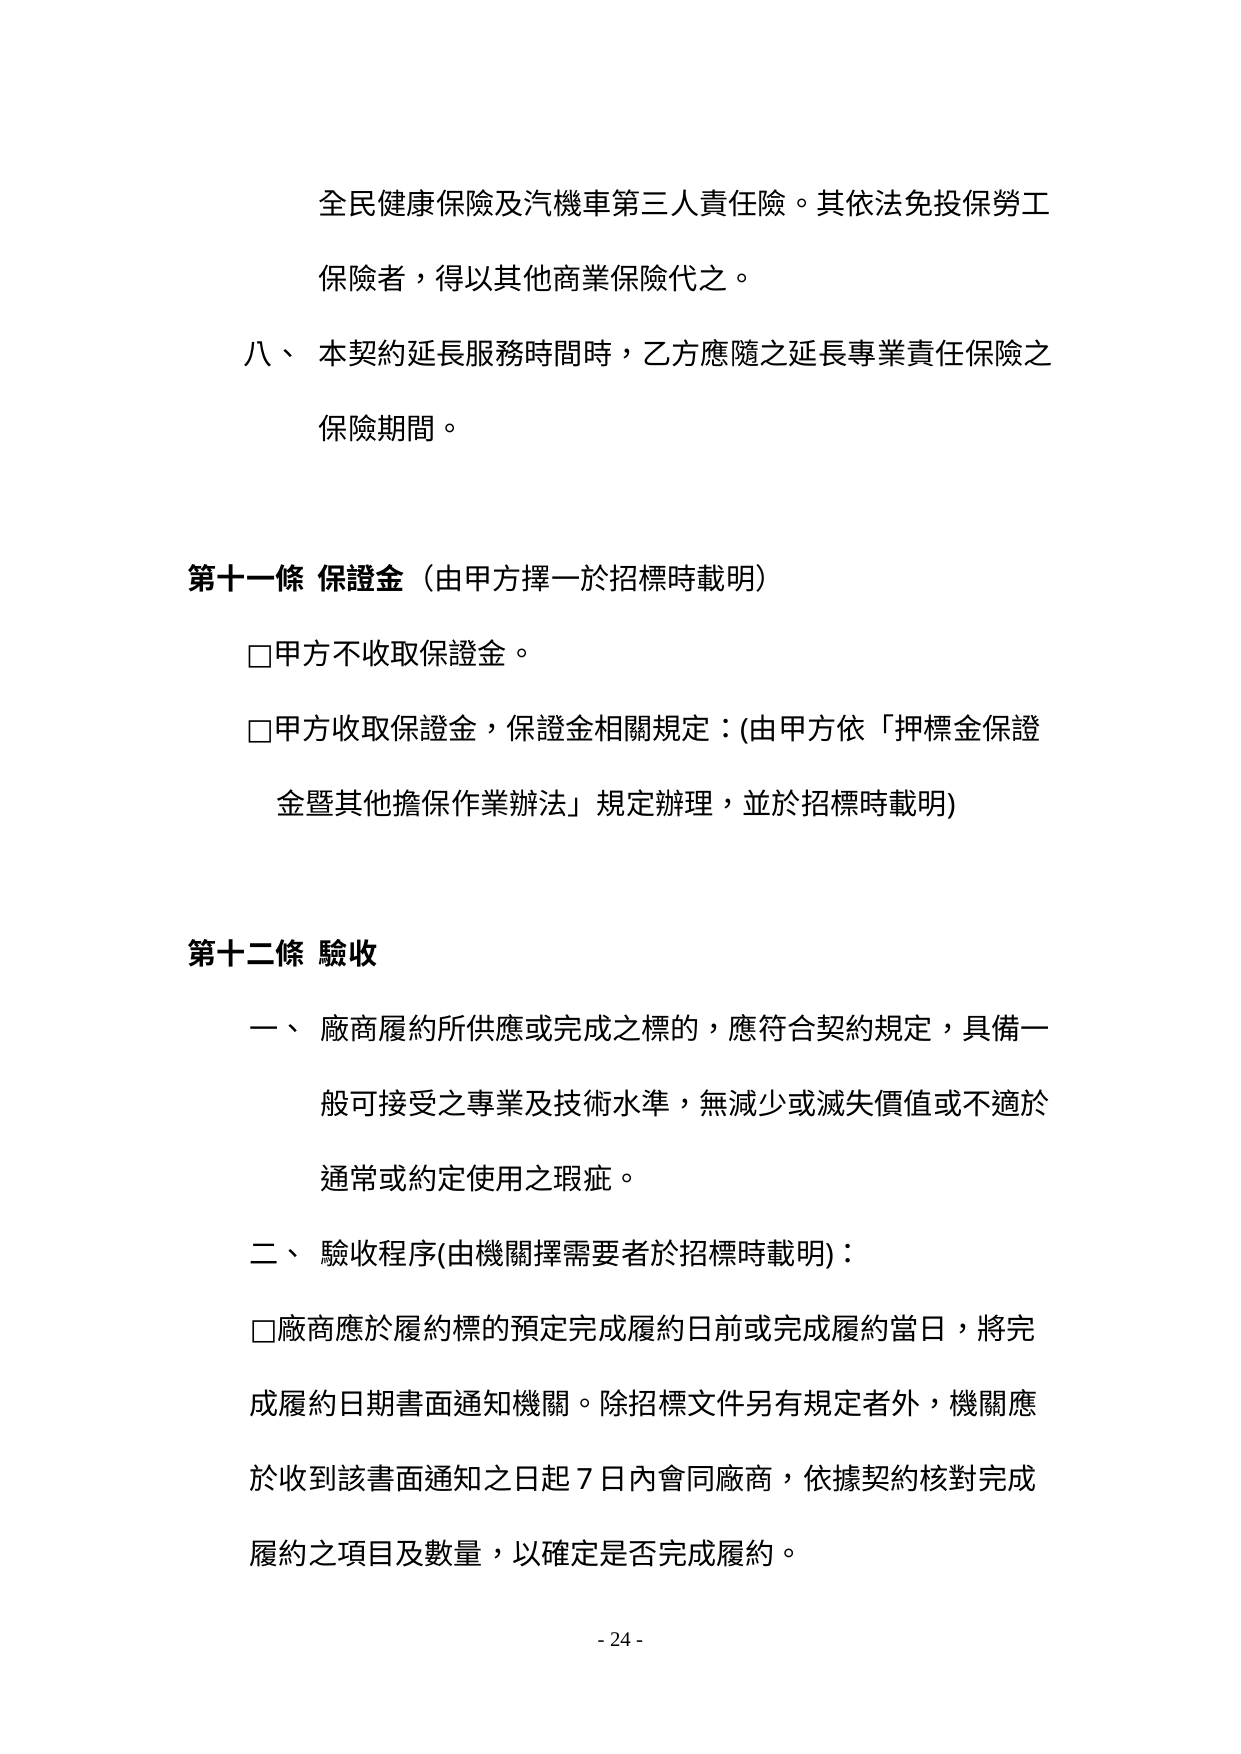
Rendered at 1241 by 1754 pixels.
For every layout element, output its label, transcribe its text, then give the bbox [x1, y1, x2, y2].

list 廠商履約所供應或完成之標的，應符合契約規定，具備一般可接受之專業及技術水準，無減少或滅失價值或不適於通常或約定使用之瑕疵。 [249, 989, 1053, 1214]
list 全民健康保險及汽機車第三人責任險。其依法免投保勞工保險者，得以其他商業保險代之。 [244, 164, 1053, 314]
text □甲方不收取保證金。 [187, 614, 1053, 689]
text □甲方收取保證金，保證金相關規定：(由甲方依「押標金保證金暨其他擔保作業辦法」規定辦理，並於招標時載明) [246, 689, 1053, 839]
text 第十一條 保證金（由甲方擇一於招標時載明） [187, 539, 1053, 614]
text □廠商應於履約標的預定完成履約日前或完成履約當日，將完成履約日期書面通知機關。除招標文件另有規定者外，機關應於收到該書面通知之日起7日內會同廠商，依據契約核對完成履約之項目及數量，以確定是否完成履約。 [249, 1289, 1053, 1589]
list 本契約延長服務時間時，乙方應隨之延長專業責任保險之保險期間。 [244, 314, 1053, 464]
text 第十二條 驗收 [187, 914, 1053, 989]
list 驗收程序(由機關擇需要者於招標時載明)： [249, 1214, 1053, 1289]
